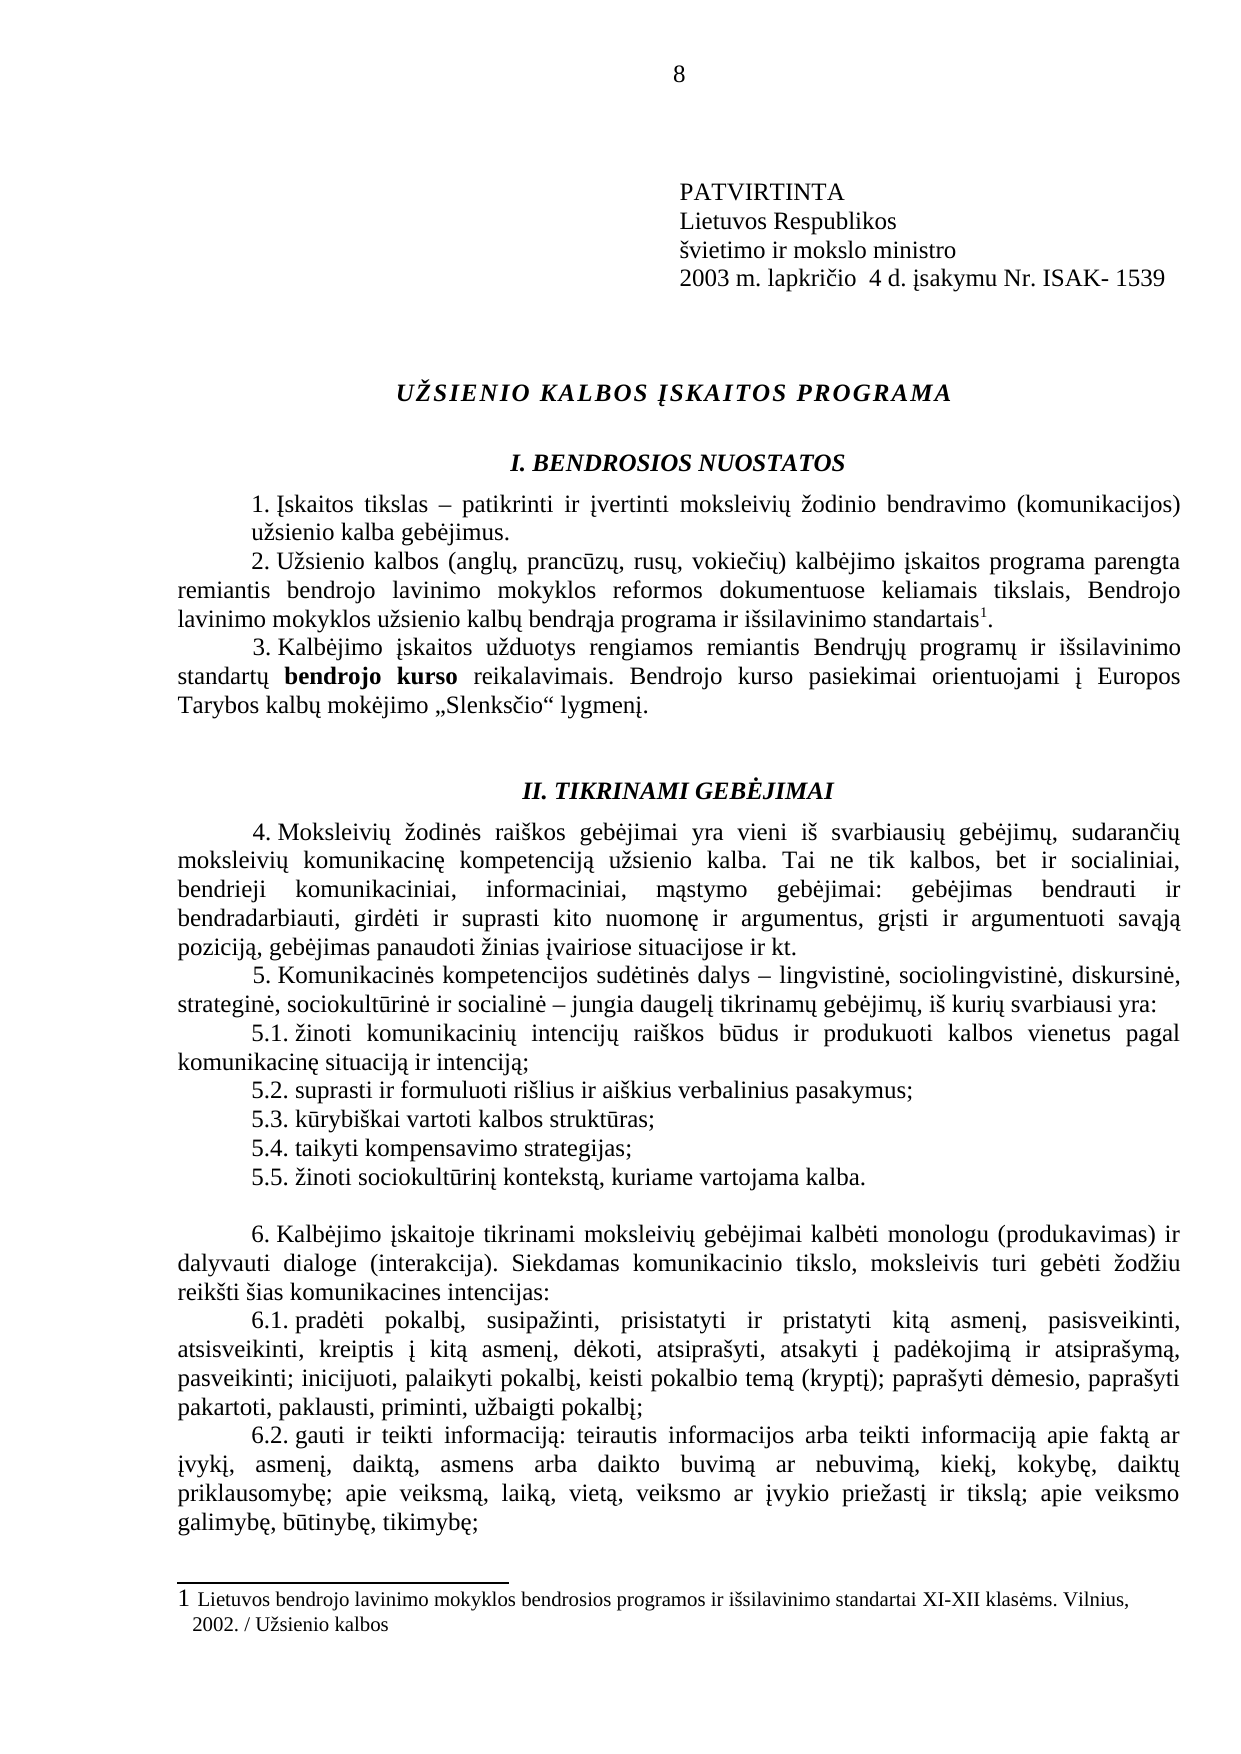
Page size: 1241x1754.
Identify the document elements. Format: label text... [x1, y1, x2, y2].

text 5.5. žinoti sociokultūrinį kontekstą, kuriame vartojama kalba. [251, 1162, 1181, 1191]
text 5.2. suprasti ir formuluoti rišlius ir aiškius verbalinius pasakymus; [251, 1076, 1181, 1104]
text 2003 m. lapkričio 4 d. įsakymu Nr. ISAK- 1539 [679, 263, 1181, 292]
text 5.4. taikyti kompensavimo strategijas; [251, 1133, 1181, 1162]
text 5.1. žinoti komunikacinių intencijų raiškos būdus ir produkuoti kalbos vienetus pagal komunikacinę situaciją ir intenciją; [177, 1018, 1181, 1076]
text 6.1. pradėti pokalbį, susipažinti, prisistatyti ir pristatyti kitą asmenį, pasisveikinti, atsisveikinti, kreiptis į kitą asmenį, dėkoti, atsiprašyti, atsakyti į padėkojimą ir atsiprašymą, pasveikinti; inicijuoti, palaikyti pokalbį, keisti pokalbio temą (kryptį); paprašyti dėmesio, paprašyti pakartoti, paklausti, priminti, užbaigti pokalbį; [177, 1306, 1181, 1421]
text Lietuvos Respublikos [679, 206, 1181, 235]
text 6.2. gauti ir teikti informaciją: teirautis informacijos arba teikti informaciją apie faktą ar įvykį, asmenį, daiktą, asmens arba daikto buvimą ar nebuvimą, kiekį, kokybę, daiktų priklausomybę; apie veiksmą, laiką, vietą, veiksmo ar įvykio priežastį ir tikslą; apie veiksmo galimybę, būtinybę, tikimybę; [177, 1421, 1181, 1536]
text 3. Kalbėjimo įskaitos užduotys rengiamos remiantis Bendrųjų programų ir išsilavinimo standartų bendrojo kurso reikalavimais. Bendrojo kurso pasiekimai orientuojami į Europos Tarybos kalbų mokėjimo „Slenksčio“ lygmenį. [177, 632, 1181, 719]
text I. BENDROSIOS NUOSTATOS [177, 448, 1181, 477]
text 2. Užsienio kalbos (anglų, prancūzų, rusų, vokiečių) kalbėjimo įskaitos programa parengta remiantis bendrojo lavinimo mokyklos reformos dokumentuose keliamais tikslais, Bendrojo lavinimo mokyklos užsienio kalbų bendrąja programa ir išsilavinimo standartais. [177, 546, 1181, 632]
text UŽSIENIO KALBOS ĮSKAITOS PROGRAMA [177, 378, 1181, 407]
text II. TIKRINAMI GEBĖJIMAI [177, 776, 1181, 805]
text švietimo ir mokslo ministro [679, 235, 1181, 263]
text 5. Komunikacinės kompetencijos sudėtinės dalys – lingvistinė, sociolingvistinė, diskursinė, strateginė, sociokultūrinė ir socialinė – jungia daugelį tikrinamų gebėjimų, iš kurių svarbiausi yra: [177, 961, 1181, 1018]
text 1. Įskaitos tikslas – patikrinti ir įvertinti moksleivių žodinio bendravimo (komunikacijos) užsienio kalba gebėjimus. [251, 489, 1181, 546]
text 5.3. kūrybiškai vartoti kalbos struktūras; [251, 1104, 1181, 1133]
text Lietuvos bendrojo lavinimo mokyklos bendrosios programos ir išsilavinimo standartai XI-XII klasėms. Vilnius, 2002. / Užsienio kalbos [177, 1583, 1181, 1636]
text 4. Moksleivių žodinės raiškos gebėjimai yra vieni iš svarbiausių gebėjimų, sudarančių moksleivių komunikacinę kompetenciją užsienio kalba. Tai ne tik kalbos, bet ir socialiniai, bendrieji komunikaciniai, informaciniai, mąstymo gebėjimai: gebėjimas bendrauti ir bendradarbiauti, girdėti ir suprasti kito nuomonę ir argumentus, grįsti ir argumentuoti savąją poziciją, gebėjimas panaudoti žinias įvairiose situacijose ir kt. [177, 817, 1181, 961]
text 6. Kalbėjimo įskaitoje tikrinami moksleivių gebėjimai kalbėti monologu (produkavimas) ir dalyvauti dialoge (interakcija). Siekdamas komunikacinio tikslo, moksleivis turi gebėti žodžiu reikšti šias komunikacines intencijas: [177, 1219, 1181, 1306]
text PATVIRTINTA [679, 177, 1181, 206]
